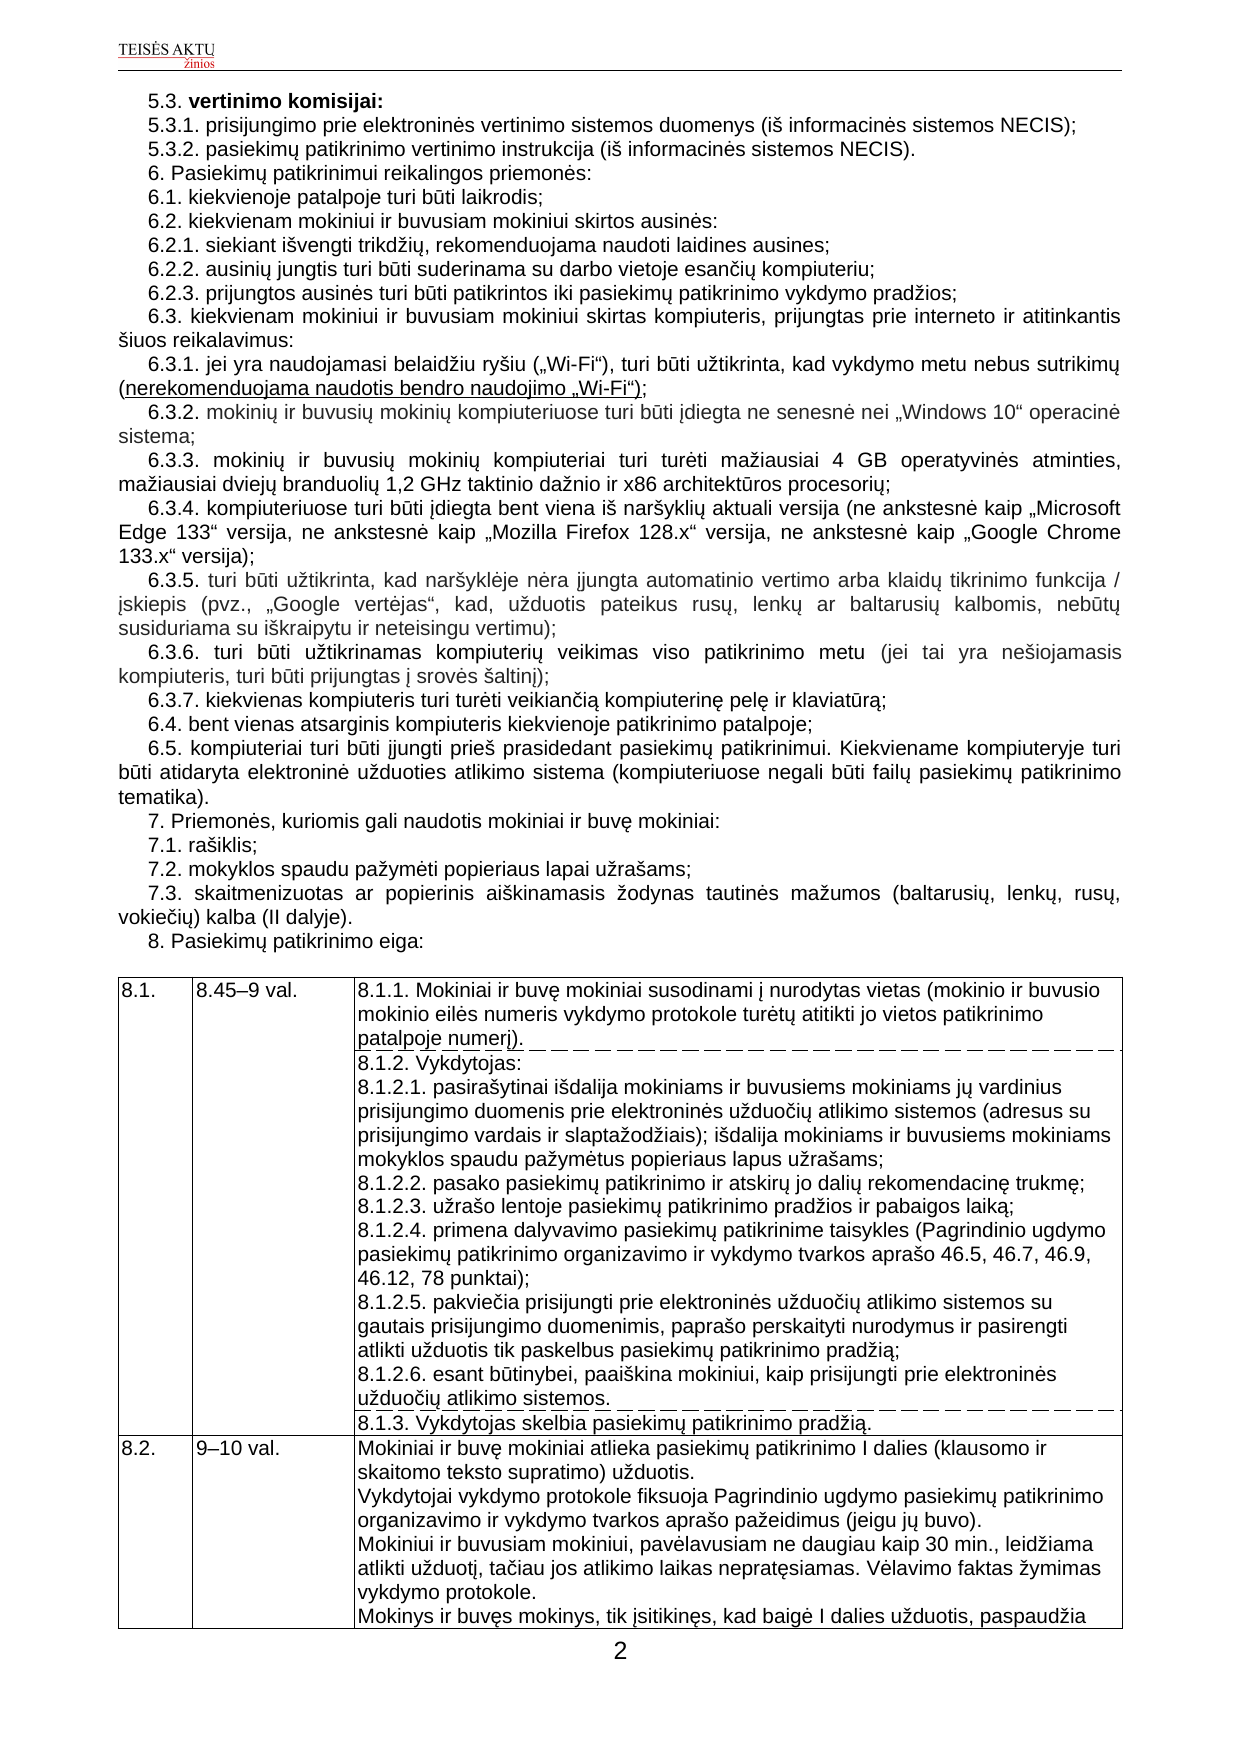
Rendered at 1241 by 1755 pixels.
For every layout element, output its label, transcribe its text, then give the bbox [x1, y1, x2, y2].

table_cell 8.2. [119, 1436, 192, 1628]
text 7. Priemonės, kuriomis gali naudotis mokiniai ir buvę mokiniai: [118, 809, 1122, 833]
table_header 8.45–9 val. [193, 978, 354, 1435]
text 5.3. vertinimo komisijai: [118, 89, 1122, 113]
text 5.3.1. prisijungimo prie elektroninės vertinimo sistemos duomenys (iš informacinės sistemos NECIS); [118, 113, 1122, 137]
text 6.2.3. prijungtos ausinės turi būti patikrintos iki pasiekimų patikrinimo vykdymo pradžios; [118, 280, 1122, 304]
text 6.2. kiekvienam mokiniui ir buvusiam mokiniui skirtos ausinės: [118, 208, 1122, 232]
text 6.5. kompiuteriai turi būti įjungti prieš prasidedant pasiekimų patikrinimui. Kiekviename kompiuteryje turi būti atidaryta elektroninė užduoties atlikimo sistema (kompiuteriuose negali būti failų pasiekimų patikrinimo tematika). [118, 736, 1122, 809]
text 6.3. kiekvienam mokiniui ir buvusiam mokiniui skirtas kompiuteris, prijungtas prie interneto ir atitinkantis šiuos reikalavimus: [118, 304, 1122, 352]
text 7.2. mokyklos spaudu pažymėti popieriaus lapai užrašams; [118, 857, 1122, 881]
table_cell 9–10 val. [193, 1436, 354, 1628]
text 6.3.7. kiekvienas kompiuteris turi turėti veikiančią kompiuterinę pelę ir klaviatūrą; [118, 688, 1122, 712]
text 8. Pasiekimų patikrinimo eiga: [118, 929, 1122, 953]
text 6.4. bent vienas atsarginis kompiuteris kiekvienoje patikrinimo patalpoje; [118, 712, 1122, 736]
text 6.3.6. turi būti užtikrinamas kompiuterių veikimas viso patikrinimo metu (jei tai yra nešiojamasis kompiuteris, turi būti prijungtas į srovės šaltinį); [118, 640, 1122, 688]
text 7.3. skaitmenizuotas ar popierinis aiškinamasis žodynas tautinės mažumos (baltarusių, lenkų, rusų, vokiečių) kalba (II dalyje). [118, 881, 1122, 929]
table_cell Mokiniai ir buvę mokiniai atlieka pasiekimų patikrinimo I dalies (klausomo ir skaitomo teksto supratimo) užduotis. Vykdytojai vykdymo protokole fiksuoja Pagrindinio ugdymo pasiekimų patikrinimo organizavimo ir vykdymo tvarkos aprašo pažeidimus (jeigu jų buvo). Mokiniui ir buvusiam mokiniui, pavėlavusiam ne daugiau kaip 30 min., leidžiama atlikti užduotį, tačiau jos atlikimo laikas nepratęsiamas. Vėlavimo faktas žymimas vykdymo protokole. Mokinys ir buvęs mokinys, tik įsitikinęs, kad baigė I dalies užduotis, paspaudžia [355, 1436, 1122, 1628]
text 7.1. rašiklis; [118, 833, 1122, 857]
text 6.1. kiekvienoje patalpoje turi būti laikrodis; [118, 184, 1122, 208]
text 6.2.1. siekiant išvengti trikdžių, rekomenduojama naudoti laidines ausines; [118, 232, 1122, 256]
text 5.3.2. pasiekimų patikrinimo vertinimo instrukcija (iš informacinės sistemos NECIS). [118, 137, 1122, 161]
text 6.3.3. mokinių ir buvusių mokinių kompiuteriai turi turėti mažiausiai 4 GB operatyvinės atminties, mažiausiai dviejų branduolių 1,2 GHz taktinio dažnio ir x86 architektūros procesorių; [118, 448, 1122, 496]
text 6.3.5. turi būti užtikrinta, kad naršyklėje nėra įjungta automatinio vertimo arba klaidų tikrinimo funkcija / įskiepis (pvz., „Google vertėjas“, kad, užduotis pateikus rusų, lenkų ar baltarusių kalbomis, nebūtų susiduriama su iškraipytu ir neteisingu vertimu); [118, 568, 1122, 640]
text 6.3.2. mokinių ir buvusių mokinių kompiuteriuose turi būti įdiegta ne senesnė nei „Windows 10“ operacinė sistema; [118, 400, 1122, 448]
text 6.3.4. kompiuteriuose turi būti įdiegta bent viena iš naršyklių aktuali versija (ne ankstesnė kaip „Microsoft Edge 133“ versija, ne ankstesnė kaip „Mozilla Firefox 128.x“ versija, ne ankstesnė kaip „Google Chrome 133.x“ versija); [118, 496, 1122, 568]
text 6.3.1. jei yra naudojamasi belaidžiu ryšiu („Wi-Fi“), turi būti užtikrinta, kad vykdymo metu nebus sutrikimų (nerekomenduojama naudotis bendro naudojimo „Wi-Fi“); [118, 352, 1122, 400]
table_header 8.1. [119, 978, 192, 1435]
table_cell 8.1.2. Vykdytojas: 8.1.2.1. pasirašytinai išdalija mokiniams ir buvusiems mokiniams jų vardinius prisijungimo duomenis prie elektroninės užduočių atlikimo sistemos (adresus su prisijungimo vardais ir slaptažodžiais); išdalija mokiniams ir buvusiems mokiniams mokyklos spaudu pažymėtus popieriaus lapus užrašams; 8.1.2.2. pasako pasiekimų patikrinimo ir atskirų jo dalių rekomendacinę trukmę; 8.1.2.3. užrašo lentoje pasiekimų patikrinimo pradžios ir pabaigos laiką; 8.1.2.4. primena dalyvavimo pasiekimų patikrinime taisykles (Pagrindinio ugdymo pasiekimų patikrinimo organizavimo ir vykdymo tvarkos aprašo 46.5, 46.7, 46.9, 46.12, 78 punktai); 8.1.2.5. pakviečia prisijungti prie elektroninės užduočių atlikimo sistemos su gautais prisijungimo duomenimis, paprašo perskaityti nurodymus ir pasirengti atlikti užduotis tik paskelbus pasiekimų patikrinimo pradžią; 8.1.2.6. esant būtinybei, paaiškina mokiniui, kaip prisijungti prie elektroninės užduočių atlikimo sistemos. [355, 1050, 1122, 1410]
text 6. Pasiekimų patikrinimui reikalingos priemonės: [118, 161, 1122, 184]
text 6.2.2. ausinių jungtis turi būti suderinama su darbo vietoje esančių kompiuteriu; [118, 256, 1122, 280]
